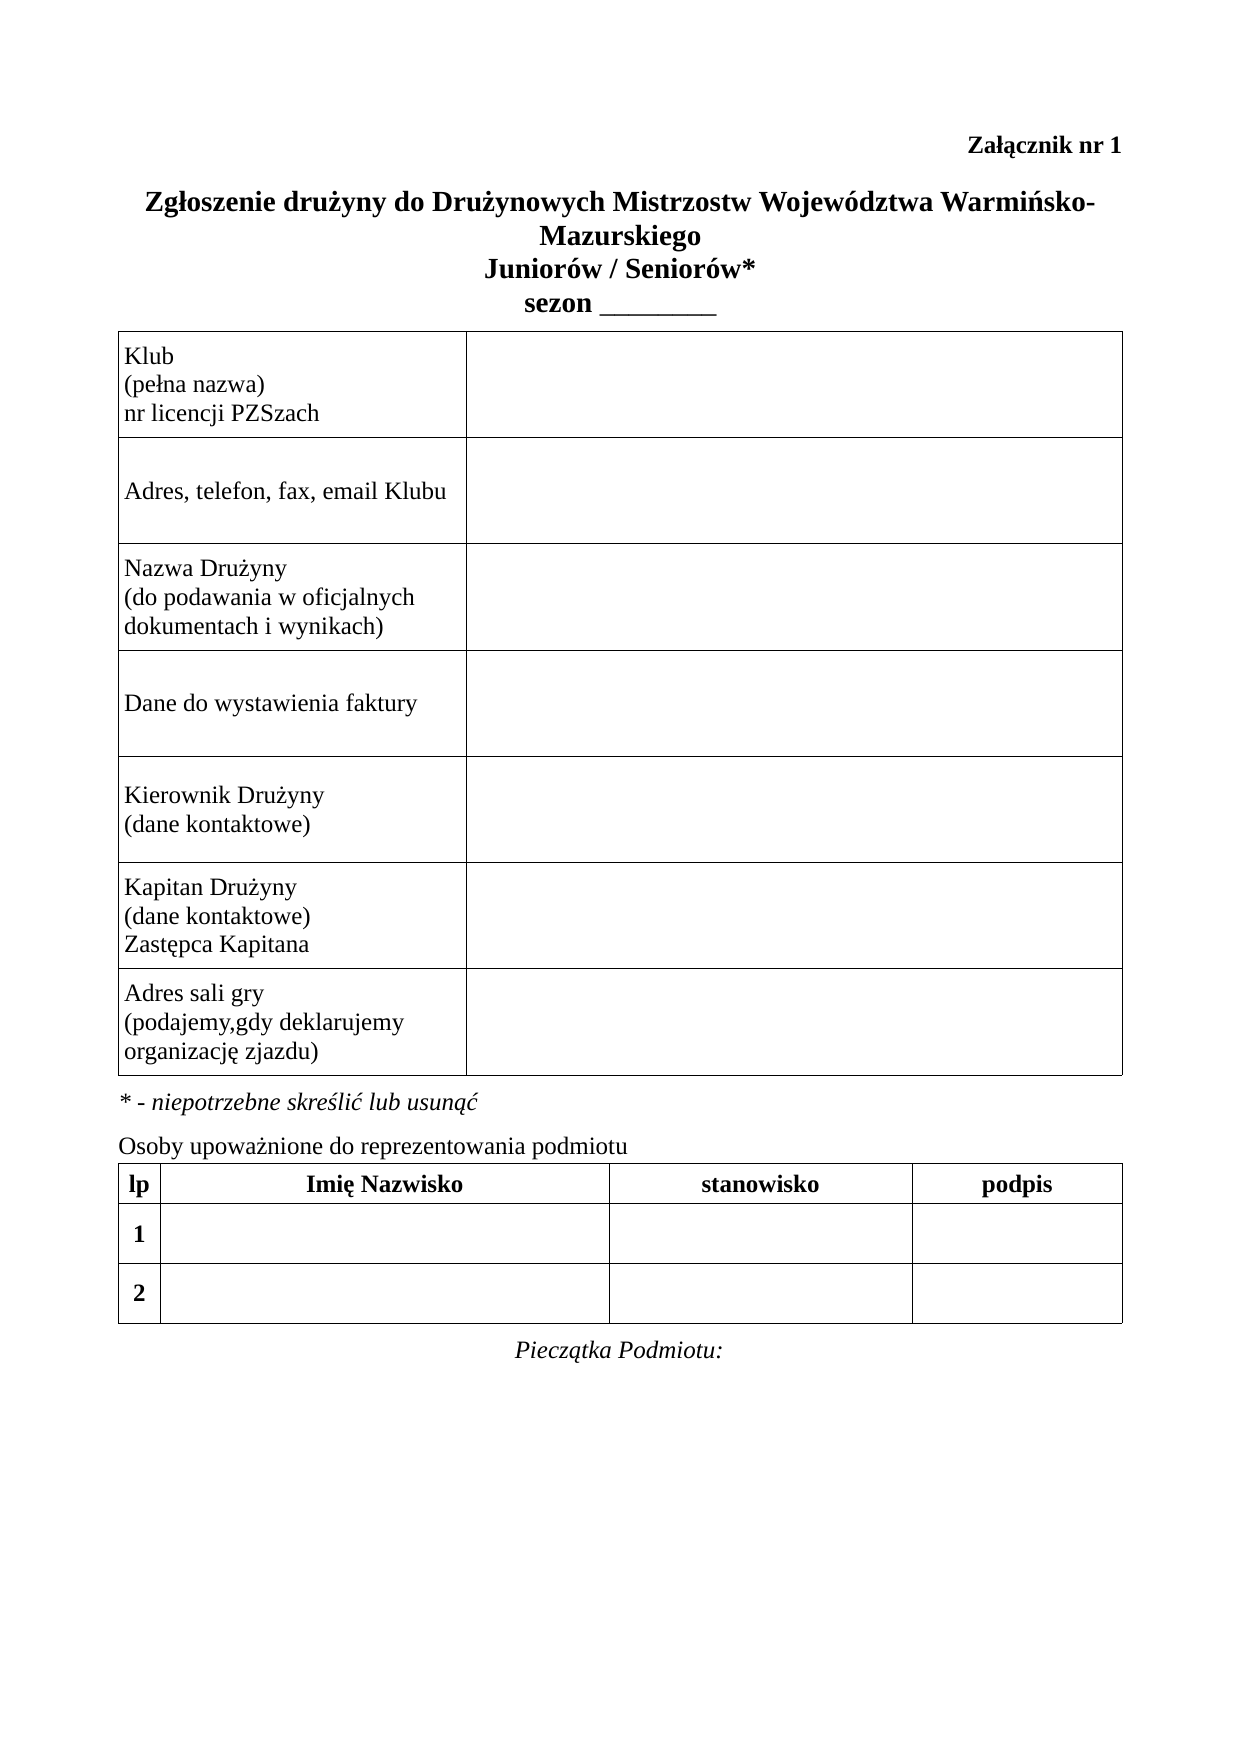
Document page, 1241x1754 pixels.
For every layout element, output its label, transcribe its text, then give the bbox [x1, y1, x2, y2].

table_cell Kierownik Drużyny (dane kontaktowe) [119, 757, 466, 862]
text Pieczątka Podmiotu: [118, 1335, 1122, 1364]
table_cell [161, 1204, 609, 1263]
text Osoby upoważnione do reprezentowania podmiotu [118, 1131, 1122, 1160]
table_cell Dane do wystawienia faktury [119, 651, 466, 756]
table_header Klub (pełna nazwa) nr licencji PZSzach [119, 332, 466, 437]
table_cell [610, 1204, 912, 1263]
table_cell [467, 757, 1122, 862]
table_cell Kapitan Drużyny (dane kontaktowe) Zastępca Kapitana [119, 863, 466, 968]
table_cell 1 [119, 1204, 160, 1263]
table_cell [913, 1264, 1122, 1323]
table_cell 2 [119, 1264, 160, 1323]
table_cell [610, 1264, 912, 1323]
text * - niepotrzebne skreślić lub usunąć [118, 1087, 1122, 1116]
table_header stanowisko [610, 1164, 912, 1203]
table_header [467, 332, 1122, 437]
table_cell [467, 969, 1122, 1074]
table_cell [161, 1264, 609, 1323]
table_cell [467, 651, 1122, 756]
table_header lp [119, 1164, 160, 1203]
text Załącznik nr 1 [118, 131, 1122, 159]
table_header podpis [913, 1164, 1122, 1203]
table_cell [913, 1204, 1122, 1263]
table_cell [467, 438, 1122, 543]
table_header Imię Nazwisko [161, 1164, 609, 1203]
table_cell Nazwa Drużyny (do podawania w oficjalnych dokumentach i wynikach) [119, 544, 466, 649]
table_cell [467, 544, 1122, 649]
table_cell [467, 863, 1122, 968]
table_cell Adres, telefon, fax, email Klubu [119, 438, 466, 543]
title Zgłoszenie drużyny do Drużynowych Mistrzostw Województwa Warmińsko-Mazurskiego Juniorów / Seniorów* sezon ________ [118, 184, 1122, 318]
table_cell Adres sali gry (podajemy,gdy deklarujemy organizację zjazdu) [119, 969, 466, 1074]
